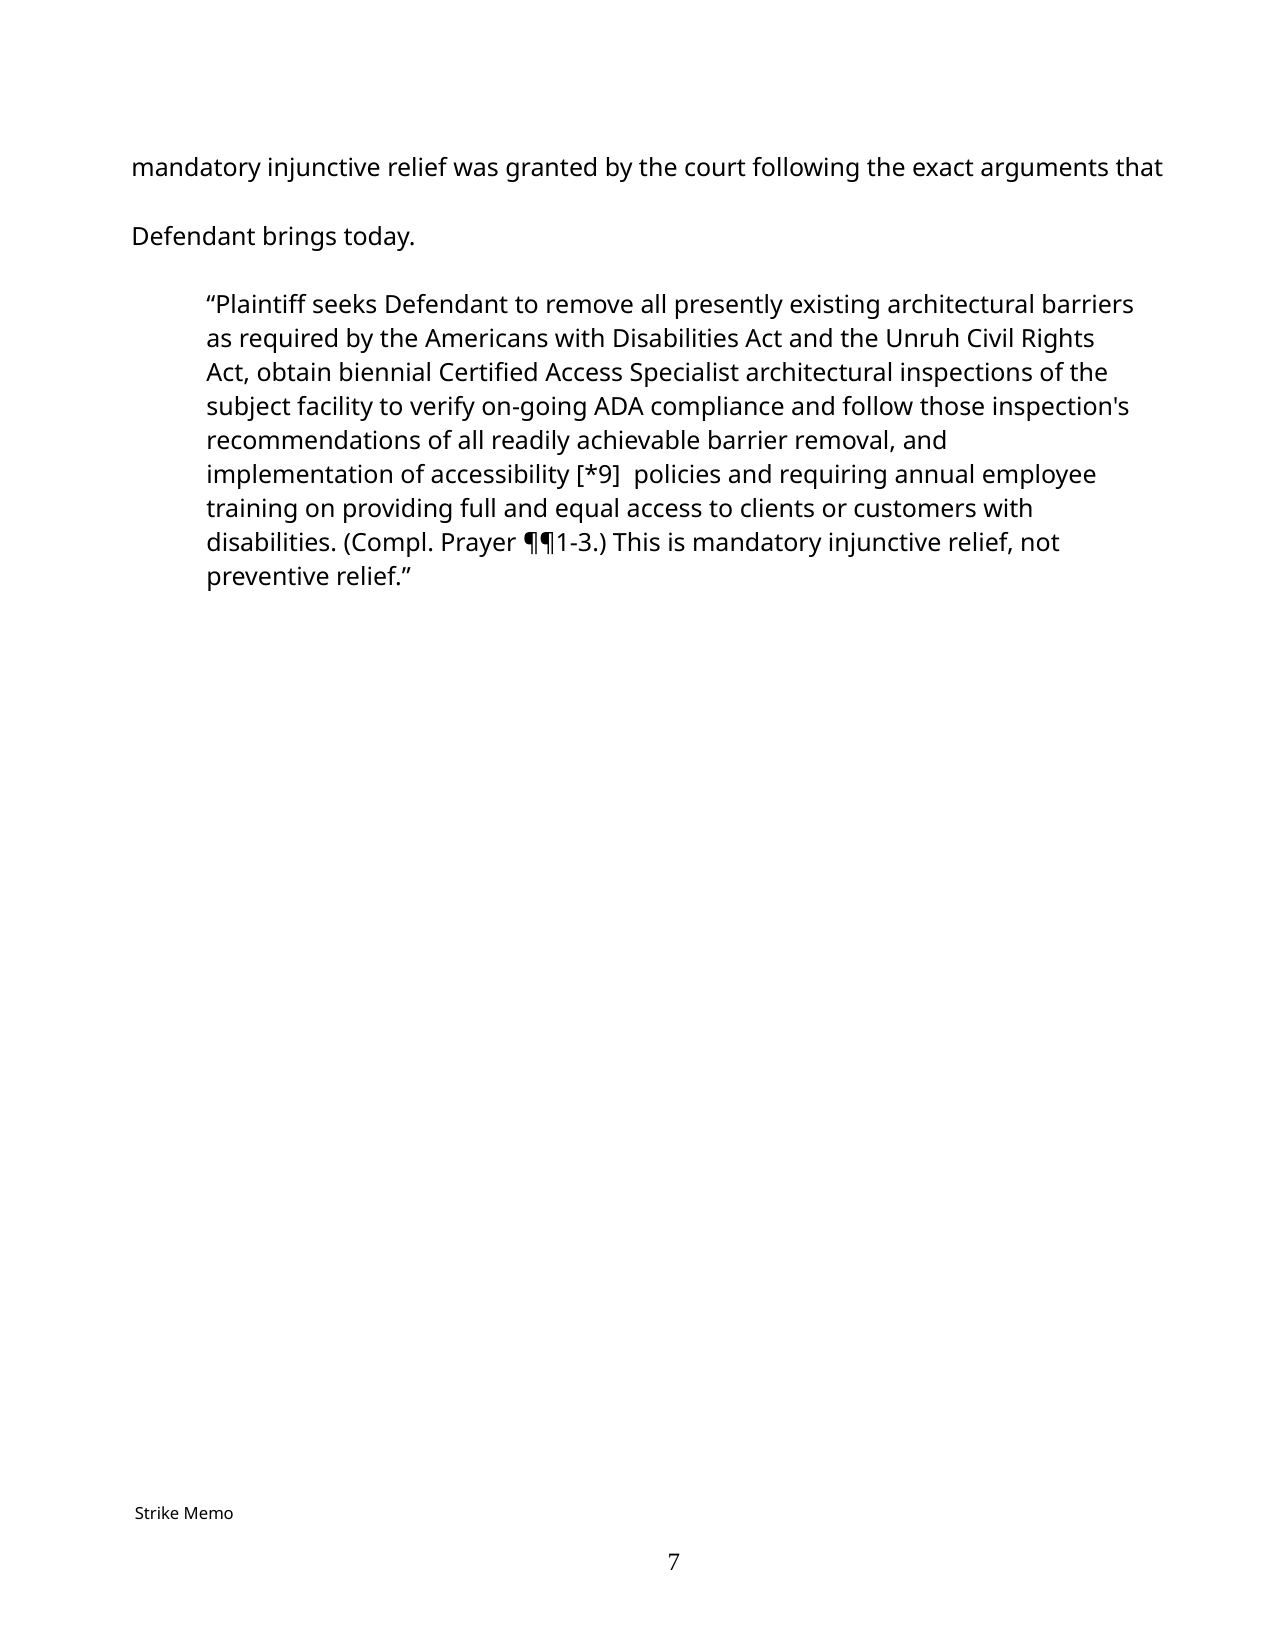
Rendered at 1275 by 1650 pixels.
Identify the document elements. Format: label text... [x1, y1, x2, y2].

text “Plaintiff seeks Defendant to remove all presently existing architectural barriers as required by the Americans with Disabilities Act and the Unruh Civil Rights Act, obtain biennial Certified Access Specialist architectural inspections of the subject facility to verify on-going ADA compliance and follow those inspection's recommendations of all readily achievable barrier removal, and implementation of accessibility [*9] policies and requiring annual employee training on providing full and equal access to clients or customers with disabilities. (Compl. Prayer ¶¶1-3.) This is mandatory injunctive relief, not preventive relief.” [206, 286, 1141, 593]
text mandatory injunctive relief was granted by the court following the exact arguments that Defendant brings today. [131, 150, 1216, 252]
